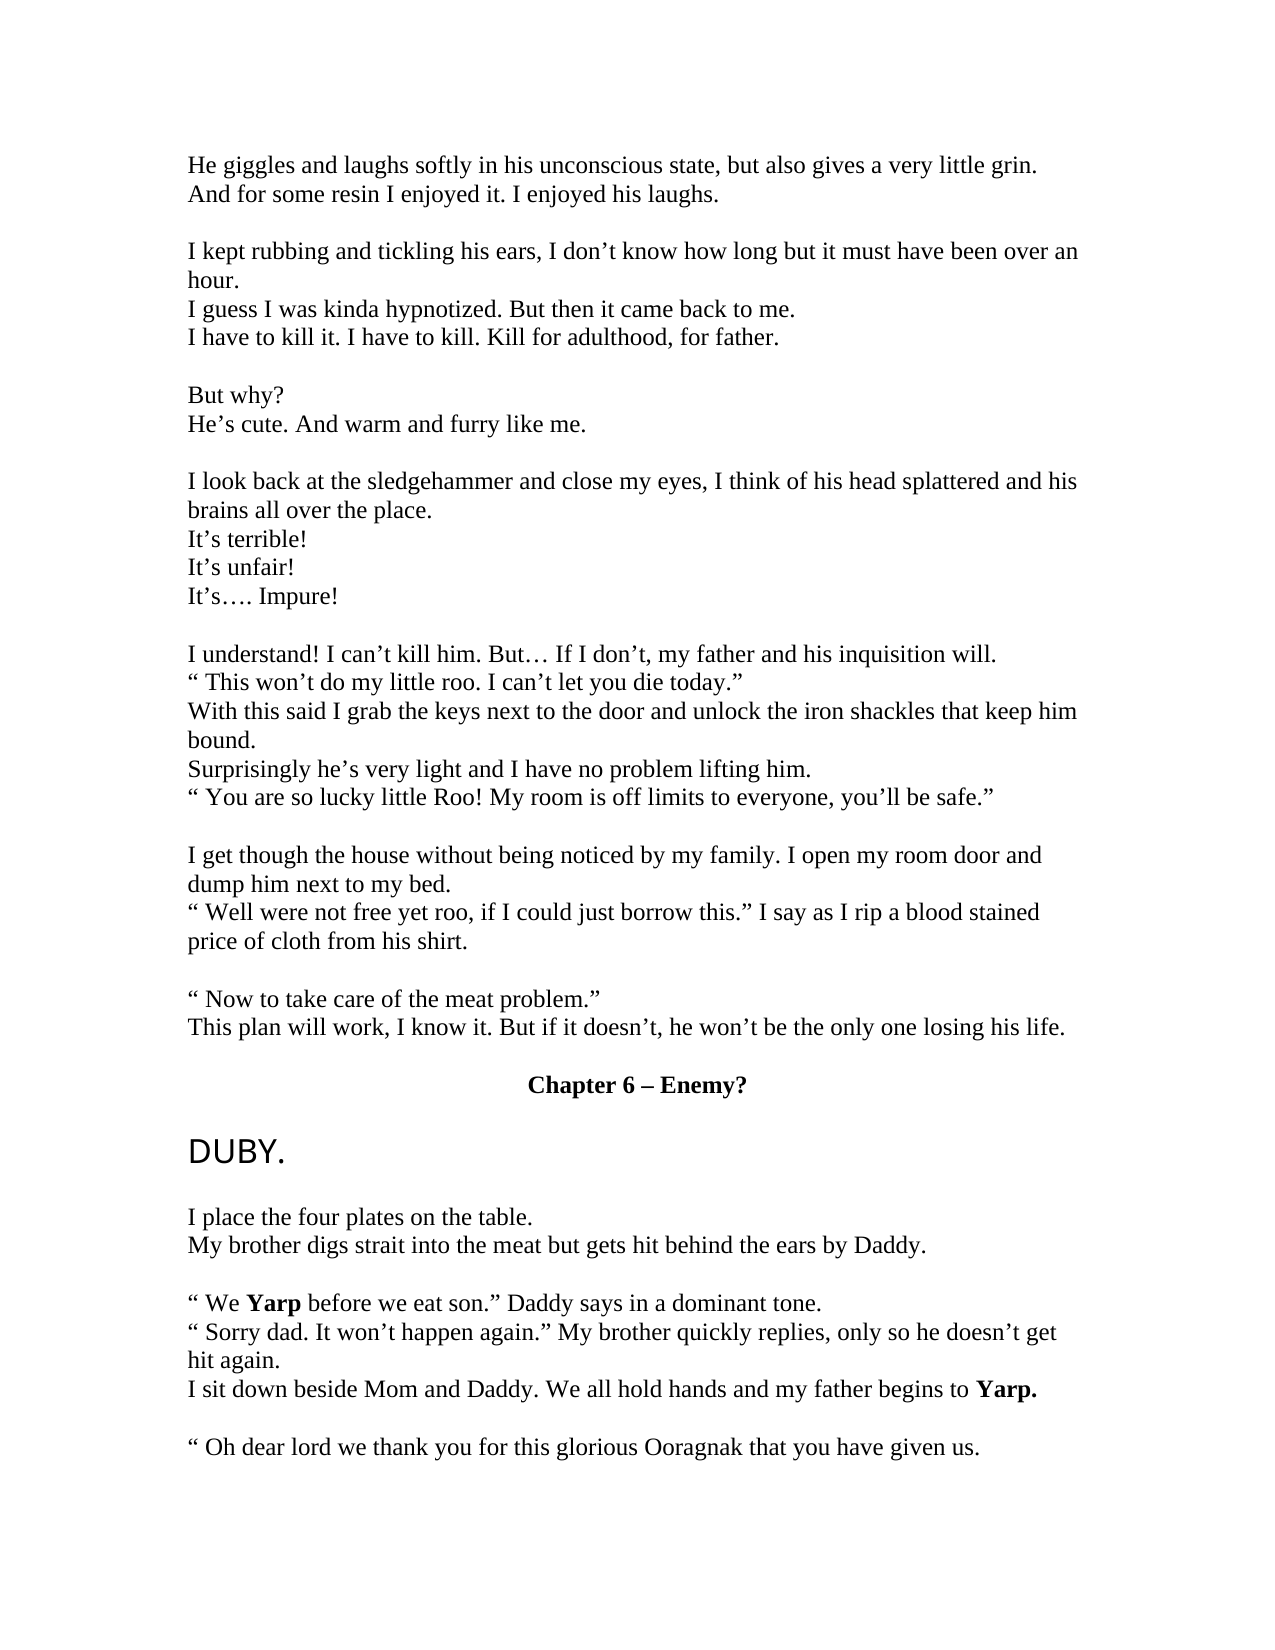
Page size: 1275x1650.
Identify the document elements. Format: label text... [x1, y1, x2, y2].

text I guess I was kinda hypnotized. But then it came back to me. [187, 294, 1087, 322]
text I look back at the sledgehammer and close my eyes, I think of his head splattered and his brains all over the place. [187, 466, 1087, 524]
text It’s terrible! [187, 524, 1087, 552]
text With this said I grab the keys next to the door and unlock the iron shackles that keep him bound. [187, 696, 1087, 754]
text And for some resin I enjoyed it. I enjoyed his laughs. [187, 179, 1087, 207]
text I kept rubbing and tickling his ears, I don’t know how long but it must have been over an hour. [187, 236, 1087, 294]
text But why? [187, 380, 1087, 409]
text It’s…. Impure! [187, 581, 1087, 610]
text “ You are so lucky little Roo! My room is off limits to everyone, you’ll be safe.” [187, 782, 1087, 811]
text DUBY. [187, 1127, 1087, 1173]
text “ Now to take care of the meat problem.” [187, 984, 1087, 1012]
text I get though the house without being noticed by my family. I open my room door and dump him next to my bed. [187, 840, 1087, 897]
text I understand! I can’t kill him. But… If I don’t, my father and his inquisition will. [187, 639, 1087, 667]
text I sit down beside Mom and Daddy. We all hold hands and my father begins to Yarp. [187, 1374, 1087, 1403]
text I have to kill it. I have to kill. Kill for adulthood, for father. [187, 322, 1087, 351]
text This plan will work, I know it. But if it doesn’t, he won’t be the only one losing his life. [187, 1012, 1087, 1041]
text “ This won’t do my little roo. I can’t let you die today.” [187, 667, 1087, 696]
text It’s unfair! [187, 552, 1087, 581]
text “ Well were not free yet roo, if I could just borrow this.” I say as I rip a blood stained price of cloth from his shirt. [187, 897, 1087, 955]
text “ Sorry dad. It won’t happen again.” My brother quickly replies, only so he doesn’t get hit again. [187, 1317, 1087, 1374]
subtitle Chapter 6 – Enemy? [187, 1070, 1087, 1099]
text I place the four plates on the table. [187, 1202, 1087, 1230]
text Surprisingly he’s very light and I have no problem lifting him. [187, 754, 1087, 782]
text “ Oh dear lord we thank you for this glorious Ooragnak that you have given us. [187, 1432, 1087, 1460]
text “ We Yarp before we eat son.” Daddy says in a dominant tone. [187, 1288, 1087, 1317]
text My brother digs strait into the meat but gets hit behind the ears by Daddy. [187, 1230, 1087, 1259]
text He giggles and laughs softly in his unconscious state, but also gives a very little grin. [187, 150, 1087, 179]
text He’s cute. And warm and furry like me. [187, 409, 1087, 437]
